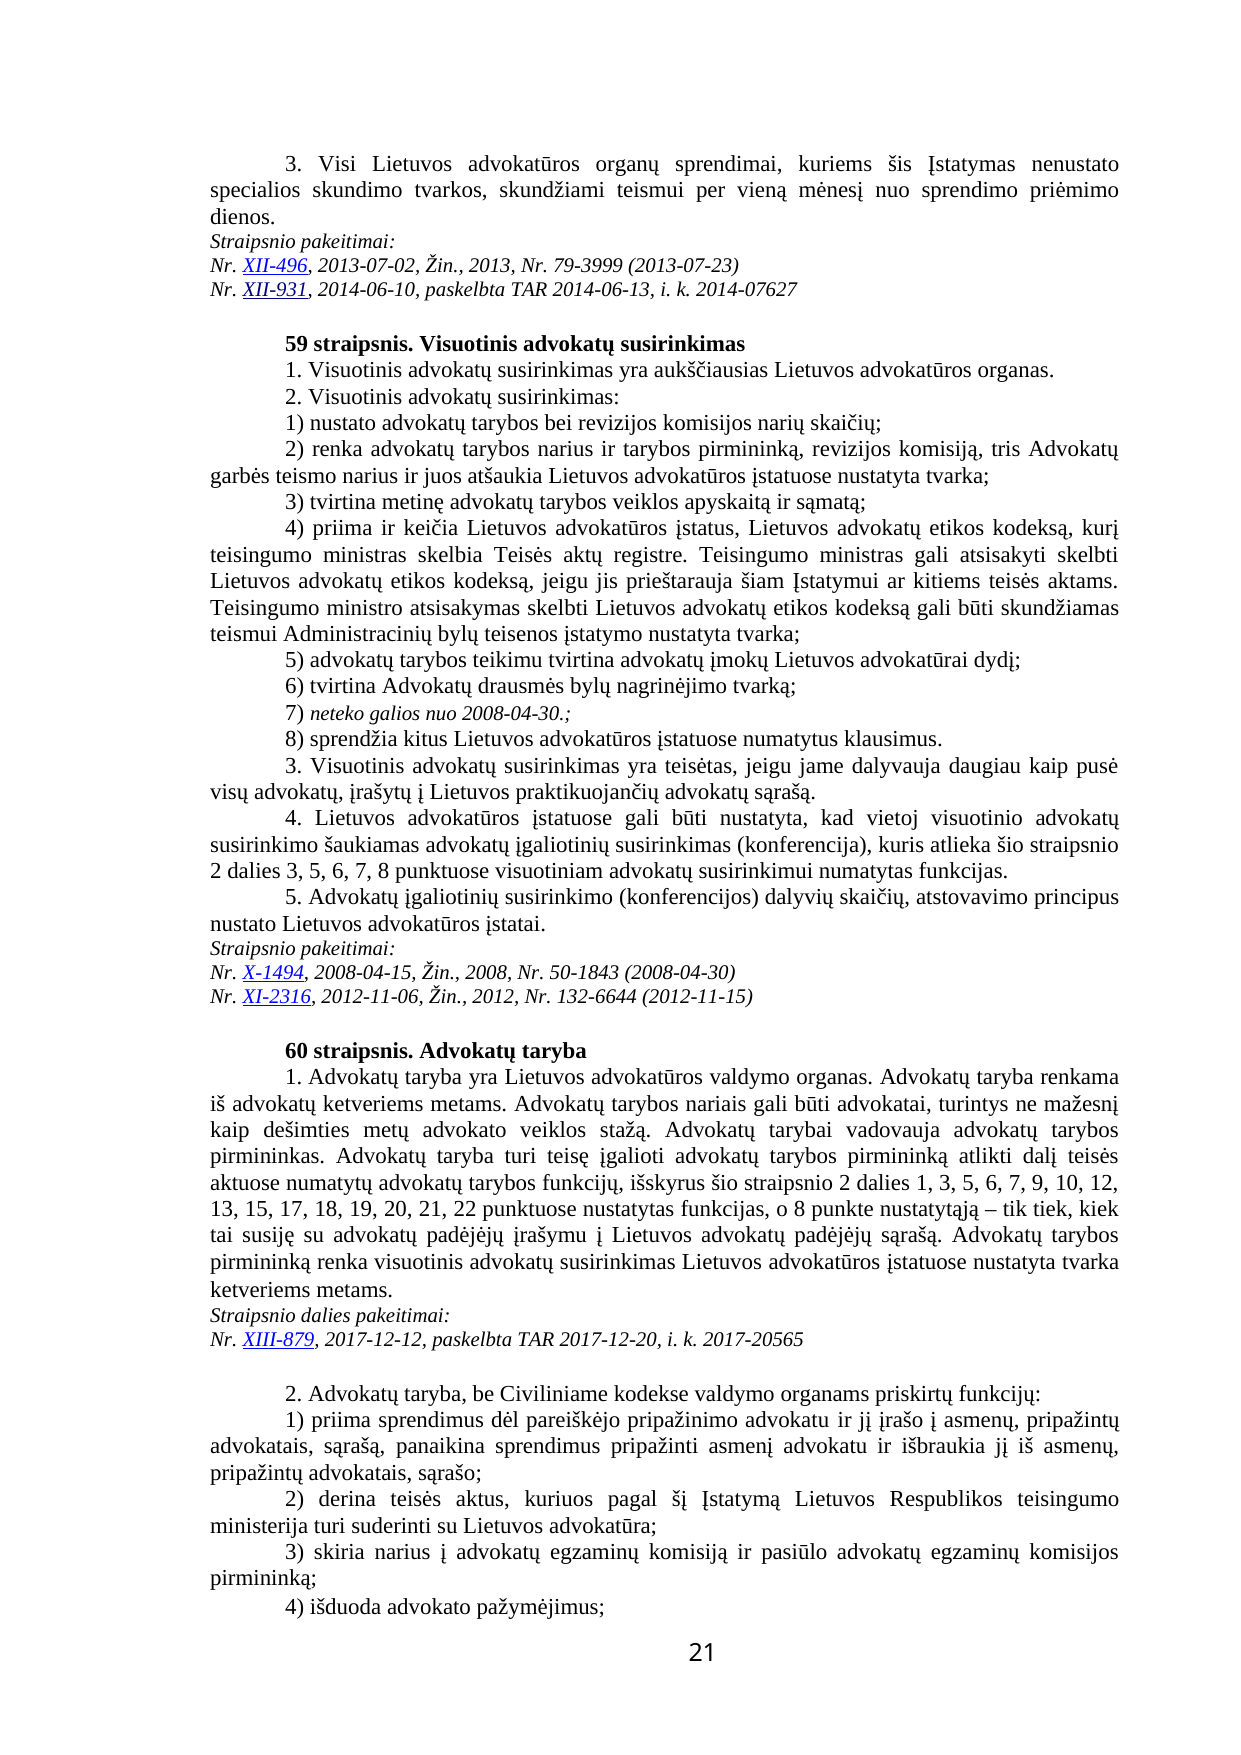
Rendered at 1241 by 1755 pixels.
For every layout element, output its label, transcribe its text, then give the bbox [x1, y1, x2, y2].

text Nr. XII-931, 2014-06-10, paskelbta TAR 2014-06-13, i. k. 2014-07627 [210, 277, 1120, 301]
text 5. Advokatų įgaliotinių susirinkimo (konferencijos) dalyvių skaičių, atstovavimo principus nustato Lietuvos advokatūros įstatai. [210, 883, 1120, 936]
text 3. Visuotinis advokatų susirinkimas yra teisėtas, jeigu jame dalyvauja daugiau kaip pusė visų advokatų, įrašytų į Lietuvos praktikuojančių advokatų sąrašą. [210, 752, 1120, 804]
text Nr. X-1494, 2008-04-15, Žin., 2008, Nr. 50-1843 (2008-04-30) [210, 960, 1120, 984]
text Straipsnio pakeitimai: [210, 936, 1120, 960]
text 6) tvirtina Advokatų drausmės bylų nagrinėjimo tvarką; [210, 673, 1120, 699]
text 2. Advokatų taryba, be Civiliniame kodekse valdymo organams priskirtų funkcijų: [210, 1380, 1120, 1406]
text Nr. XI-2316, 2012-11-06, Žin., 2012, Nr. 132-6644 (2012-11-15) [210, 984, 1120, 1008]
text 2) renka advokatų tarybos narius ir tarybos pirmininką, revizijos komisiją, tris Advokatų garbės teismo narius ir juos atšaukia Lietuvos advokatūros įstatuose nustatyta tvarka; [210, 435, 1120, 488]
text Straipsnio pakeitimai: [210, 229, 1120, 253]
text 1. Visuotinis advokatų susirinkimas yra aukščiausias Lietuvos advokatūros organas. [210, 356, 1120, 383]
text 4. Lietuvos advokatūros įstatuose gali būti nustatyta, kad vietoj visuotinio advokatų susirinkimo šaukiamas advokatų įgaliotinių susirinkimas (konferencija), kuris atlieka šio straipsnio 2 dalies 3, 5, 6, 7, 8 punktuose visuotiniam advokatų susirinkimui numatytas funkcijas. [210, 804, 1120, 883]
text 1. Advokatų taryba yra Lietuvos advokatūros valdymo organas. Advokatų taryba renkama iš advokatų ketveriems metams. Advokatų tarybos nariais gali būti advokatai, turintys ne mažesnį kaip dešimties metų advokato veiklos stažą. Advokatų tarybai vadovauja advokatų tarybos pirmininkas. Advokatų taryba turi teisę įgalioti advokatų tarybos pirmininką atlikti dalį teisės aktuose numatytų advokatų tarybos funkcijų, išskyrus šio straipsnio 2 dalies 1, 3, 5, 6, 7, 9, 10, 12, 13, 15, 17, 18, 19, 20, 21, 22 punktuose nustatytas funkcijas, o 8 punkte nustatytąją – tik tiek, kiek tai susiję su advokatų padėjėjų įrašymu į Lietuvos advokatų padėjėjų sąrašą. Advokatų tarybos pirmininką renka visuotinis advokatų susirinkimas Lietuvos advokatūros įstatuose nustatyta tvarka ketveriems metams. [210, 1063, 1120, 1303]
text 4) priima ir keičia Lietuvos advokatūros įstatus, Lietuvos advokatų etikos kodeksą, kurį teisingumo ministras skelbia Teisės aktų registre. Teisingumo ministras gali atsisakyti skelbti Lietuvos advokatų etikos kodeksą, jeigu jis prieštarauja šiam Įstatymui ar kitiems teisės aktams. Teisingumo ministro atsisakymas skelbti Lietuvos advokatų etikos kodeksą gali būti skundžiamas teismui Administracinių bylų teisenos įstatymo nustatyta tvarka; [210, 514, 1120, 646]
text Nr. XII-496, 2013-07-02, Žin., 2013, Nr. 79-3999 (2013-07-23) [210, 253, 1120, 277]
text Straipsnio dalies pakeitimai: [210, 1303, 1120, 1327]
text 8) sprendžia kitus Lietuvos advokatūros įstatuose numatytus klausimus. [210, 725, 1120, 752]
text 3. Visi Lietuvos advokatūros organų sprendimai, kuriems šis Įstatymas nenustato specialios skundimo tvarkos, skundžiami teismui per vieną mėnesį nuo sprendimo priėmimo dienos. [210, 150, 1120, 229]
text 2. Visuotinis advokatų susirinkimas: [210, 383, 1120, 409]
text 3) tvirtina metinę advokatų tarybos veiklos apyskaitą ir sąmatą; [210, 488, 1120, 514]
text 5) advokatų tarybos teikimu tvirtina advokatų įmokų Lietuvos advokatūrai dydį; [210, 646, 1120, 673]
text 3) skiria narius į advokatų egzaminų komisiją ir pasiūlo advokatų egzaminų komisijos pirmininką; [210, 1538, 1120, 1591]
text 60 straipsnis. Advokatų taryba [210, 1037, 1120, 1063]
text 1) priima sprendimus dėl pareiškėjo pripažinimo advokatu ir jį įrašo į asmenų, pripažintų advokatais, sąrašą, panaikina sprendimus pripažinti asmenį advokatu ir išbraukia jį iš asmenų, pripažintų advokatais, sąrašo; [210, 1406, 1120, 1485]
text 1) nustato advokatų tarybos bei revizijos komisijos narių skaičių; [210, 409, 1120, 435]
text 7) neteko galios nuo 2008-04-30.; [210, 699, 1120, 725]
text 2) derina teisės aktus, kuriuos pagal šį Įstatymą Lietuvos Respublikos teisingumo ministerija turi suderinti su Lietuvos advokatūra; [210, 1485, 1120, 1538]
text Nr. XIII-879, 2017-12-12, paskelbta TAR 2017-12-20, i. k. 2017-20565 [210, 1327, 1120, 1351]
text 59 straipsnis. Visuotinis advokatų susirinkimas [210, 330, 1120, 356]
text 4) išduoda advokato pažymėjimus; [210, 1591, 1120, 1619]
